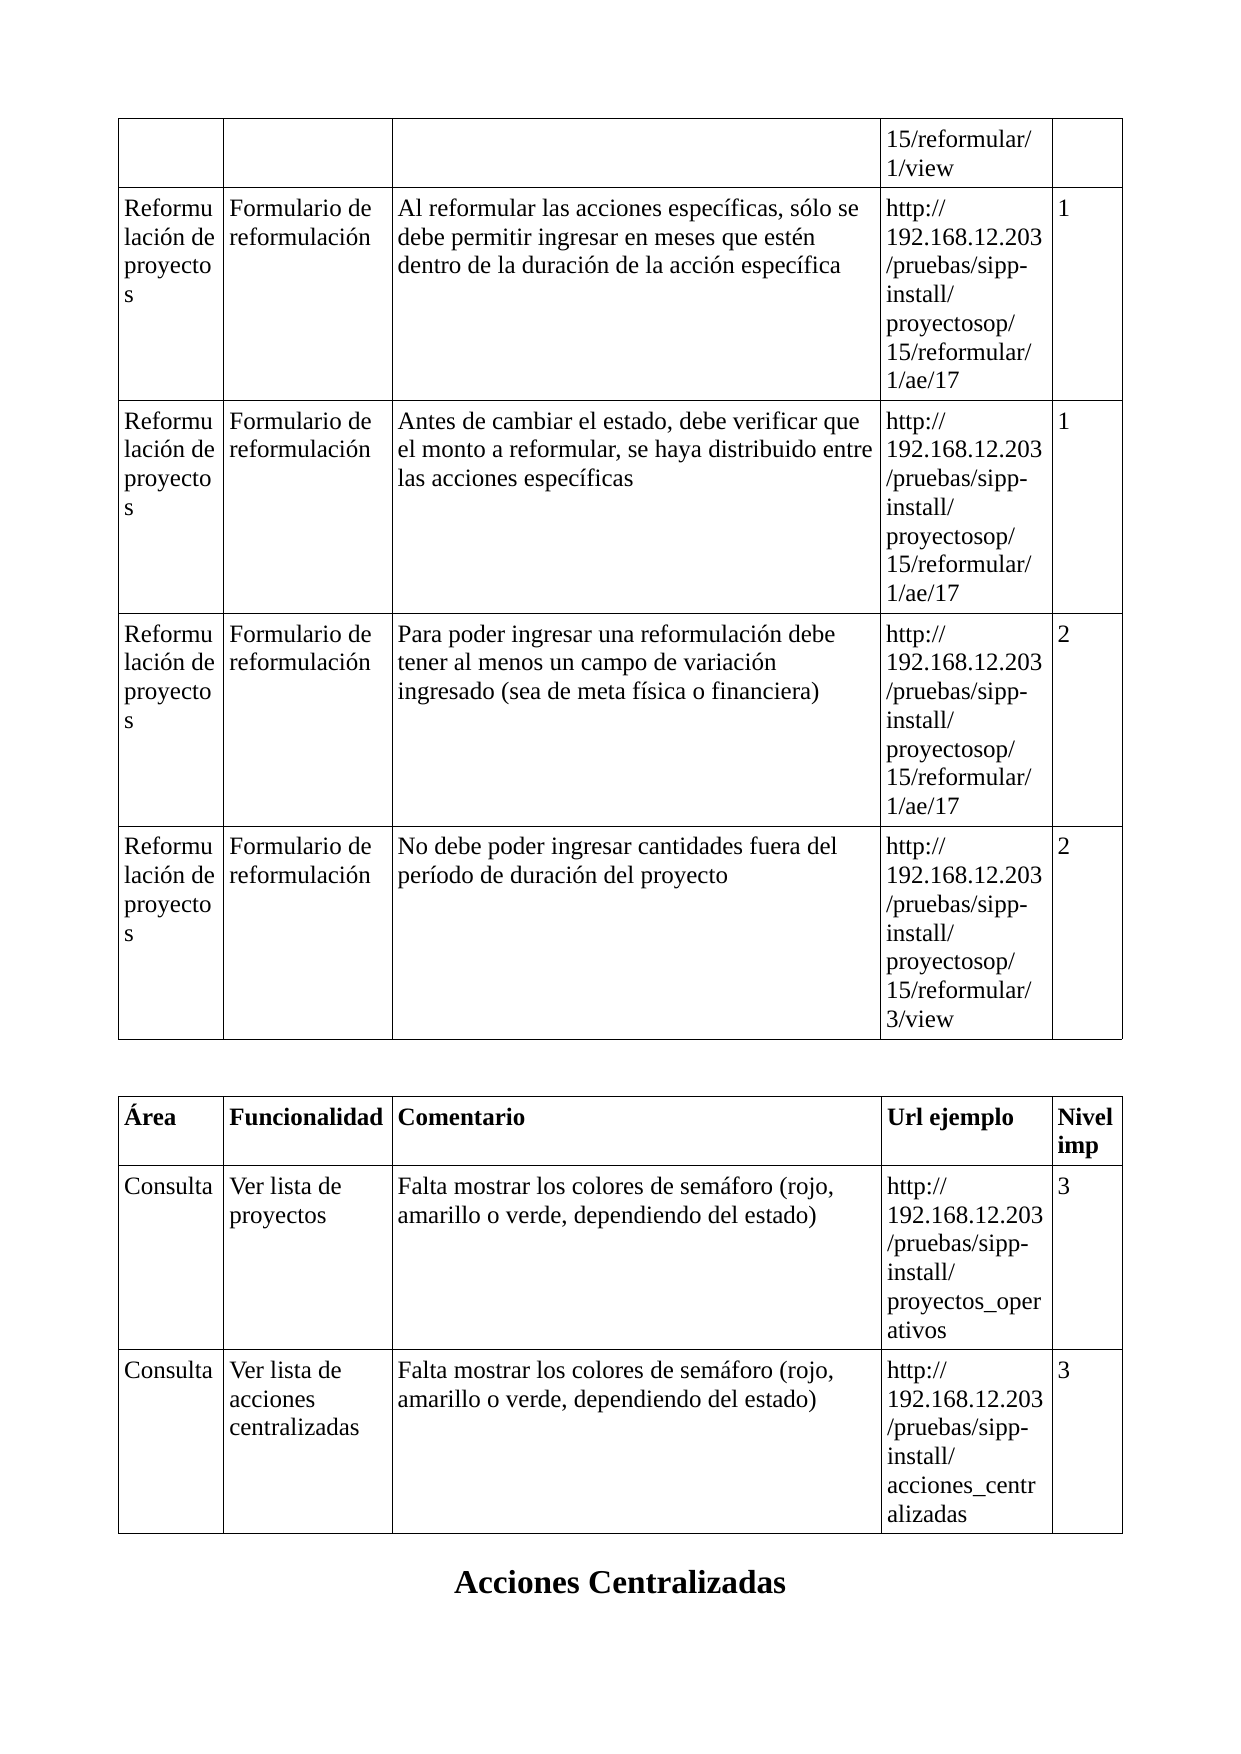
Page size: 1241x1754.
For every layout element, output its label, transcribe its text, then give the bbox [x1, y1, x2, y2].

table_cell Reformulación de proyectos [119, 401, 223, 613]
table_cell 2 [1053, 614, 1122, 826]
table_cell Falta mostrar los colores de semáforo (rojo, amarillo o verde, dependiendo del estado) [393, 1350, 881, 1533]
table_cell 15/reformular/1/view [881, 119, 1052, 187]
table_cell Formulario de reformulación [224, 401, 392, 613]
table_cell [1053, 119, 1122, 187]
table_cell http://192.168.12.203/pruebas/sipp-install/acciones_centralizadas [882, 1350, 1052, 1533]
table_cell http://192.168.12.203/pruebas/sipp-install/proyectosop/15/reformular/1/ae/17 [881, 614, 1052, 826]
table_cell No debe poder ingresar cantidades fuera del período de duración del proyecto [393, 827, 880, 1038]
table_cell Reformulación de proyectos [119, 188, 223, 400]
table_cell http://192.168.12.203/pruebas/sipp-install/proyectosop/15/reformular/1/ae/17 [881, 188, 1052, 400]
table_cell Para poder ingresar una reformulación debe tener al menos un campo de variación ingresado (sea de meta física o financiera) [393, 614, 880, 826]
table_cell Reformulación de proyectos [119, 614, 223, 826]
table_cell http://192.168.12.203/pruebas/sipp-install/proyectosop/15/reformular/1/ae/17 [881, 401, 1052, 613]
table_cell Antes de cambiar el estado, debe verificar que el monto a reformular, se haya distribuido entre las acciones específicas [393, 401, 880, 613]
table_cell http://192.168.12.203/pruebas/sipp-install/proyectosop/15/reformular/3/view [881, 827, 1052, 1038]
table_cell Formulario de reformulación [224, 827, 392, 1038]
table_cell Al reformular las acciones específicas, sólo se debe permitir ingresar en meses que estén dentro de la duración de la acción específica [393, 188, 880, 400]
table_cell 3 [1053, 1166, 1122, 1349]
table_cell Reformulación de proyectos [119, 827, 223, 1038]
table_cell Consulta [119, 1350, 223, 1533]
table_header Comentario [393, 1097, 881, 1165]
table_cell 1 [1053, 188, 1122, 400]
table_cell Consulta [119, 1166, 223, 1349]
table_cell Formulario de reformulación [224, 614, 392, 826]
table_cell http://192.168.12.203/pruebas/sipp-install/proyectos_operativos [882, 1166, 1052, 1349]
text Acciones Centralizadas [118, 1562, 1122, 1600]
table_cell Formulario de reformulación [224, 188, 392, 400]
table_cell 2 [1053, 827, 1122, 1038]
table_cell [224, 119, 392, 187]
table_cell 1 [1053, 401, 1122, 613]
table_cell [393, 119, 880, 187]
table_header Nivel imp [1053, 1097, 1122, 1165]
table_header Área [119, 1097, 223, 1165]
table_cell Ver lista de proyectos [224, 1166, 392, 1349]
table_cell Falta mostrar los colores de semáforo (rojo, amarillo o verde, dependiendo del estado) [393, 1166, 881, 1349]
table_header Funcionalidad [224, 1097, 392, 1165]
table_cell Ver lista de acciones centralizadas [224, 1350, 392, 1533]
table_header Url ejemplo [882, 1097, 1052, 1165]
table_cell [119, 119, 223, 187]
table_cell 3 [1053, 1350, 1122, 1533]
